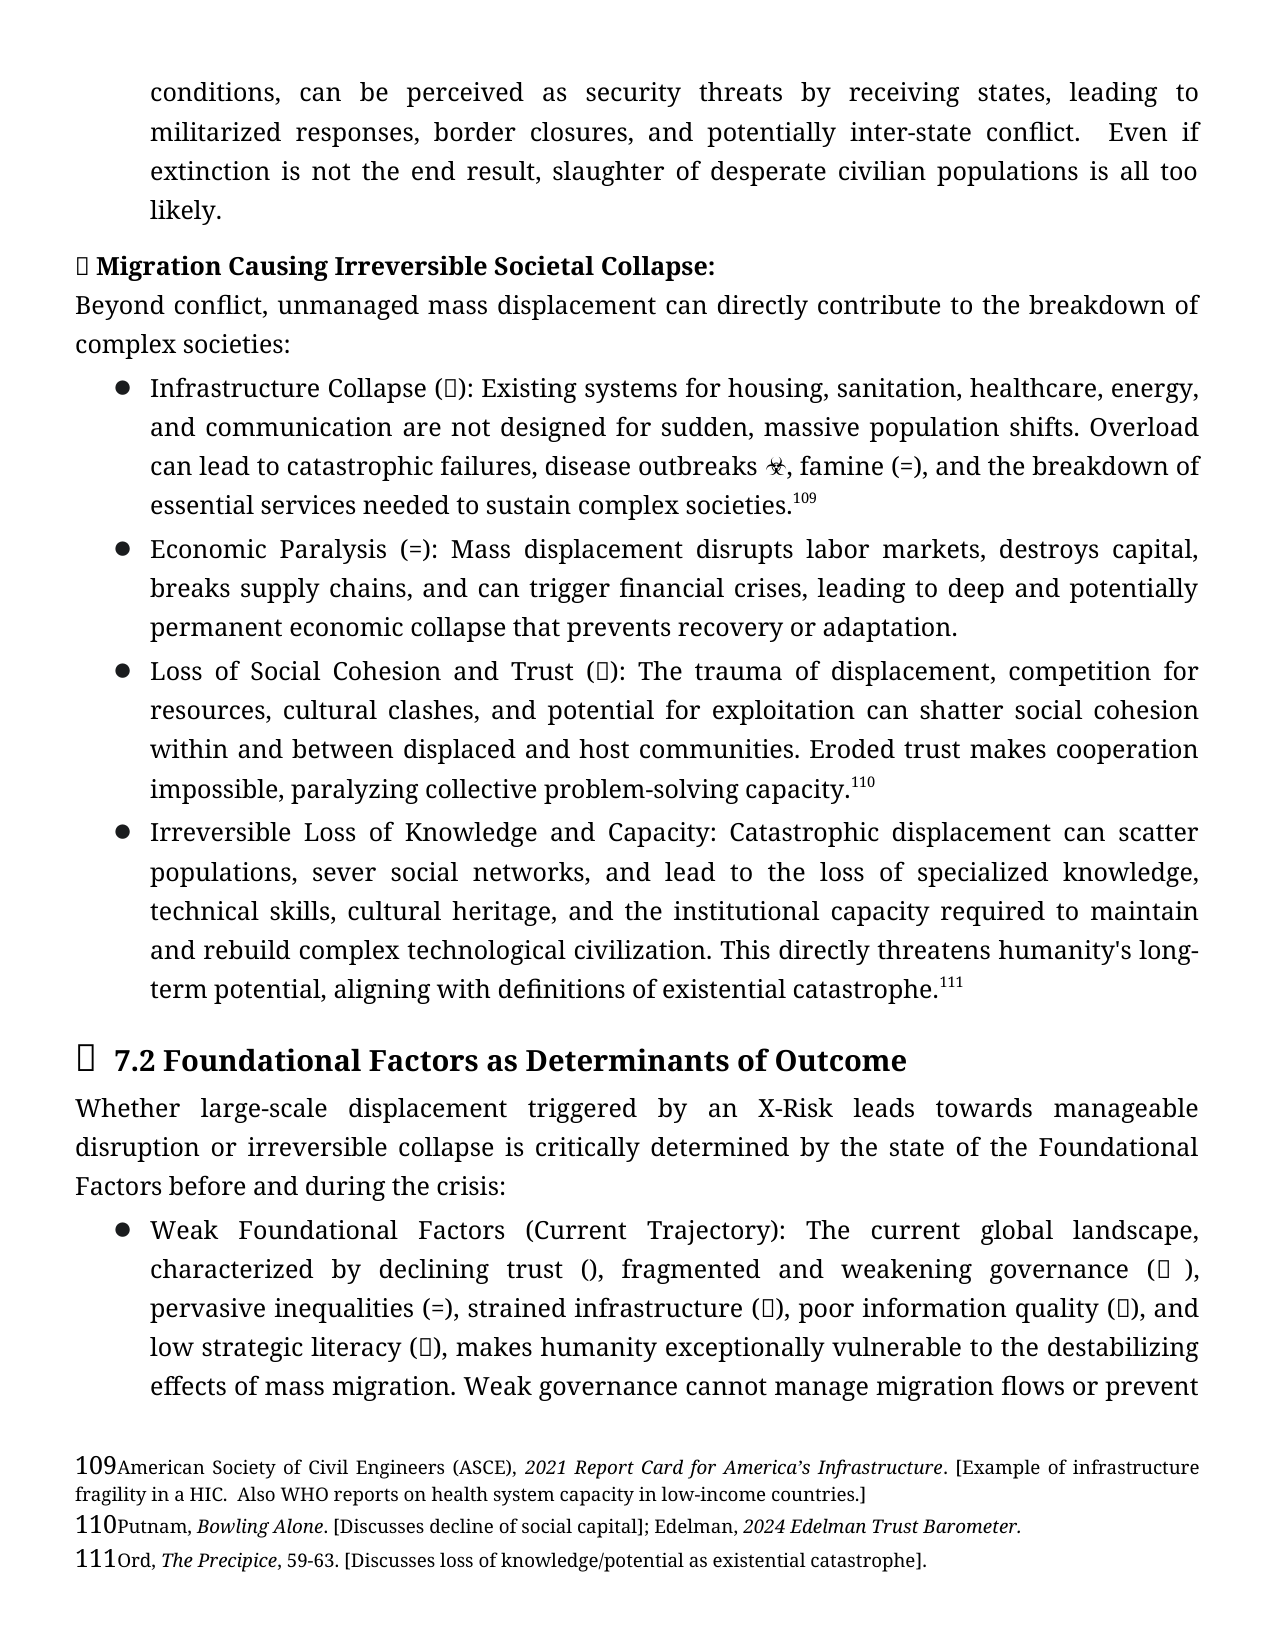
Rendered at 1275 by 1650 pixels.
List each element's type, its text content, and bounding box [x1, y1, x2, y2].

list Infrastructure Collapse (🔌): Existing systems for housing, sanitation, healthcare, energy, and communication are not designed for sudden, massive population shifts. Overload can lead to catastrophic failures, disease outbreaks ☣️, famine (=), and the breakdown of essential services needed to sustain complex societies. [112, 366, 1200, 522]
text Beyond conflict, unmanaged mass displacement can directly contribute to the breakdown of complex societies: [75, 287, 1200, 361]
list Economic Paralysis (=): Mass displacement disrupts labor markets, destroys capital, breaks supply chains, and can trigger financial crises, leading to deep and potentially permanent economic collapse that prevents recovery or adaptation. [112, 527, 1200, 644]
list Ord, The Precipice, 59-63. [Discusses loss of knowledge/potential as existential catastrophe]. [75, 1541, 1200, 1575]
list American Society of Civil Engineers (ASCE), 2021 Report Card for America’s Infrastructure. [Example of infrastructure fragility in a HIC. Also WHO reports on health system capacity in low-income countries.] [75, 1447, 1200, 1507]
subtitle 💀 Migration Causing Irreversible Societal Collapse: [75, 248, 1200, 282]
list Weak Foundational Factors (Current Trajectory): The current global landscape, characterized by declining trust (🤝), fragmented and weakening governance (🏛️), pervasive inequalities (=), strained infrastructure (🔌), poor information quality (📀), and low strategic literacy (🔎), makes humanity exceptionally vulnerable to the destabilizing effects of mass migration. Weak governance cannot manage migration flows or prevent conflict; low trust fuels xenophobia and hinders cooperation; inequality exacerbates resource competition; fragile infrastructure collapses under pressure. [112, 1208, 1200, 1403]
list Loss of Social Cohesion and Trust (🤝): The trauma of displacement, competition for resources, cultural clashes, and potential for exploitation can shatter social cohesion within and between displaced and host communities. Eroded trust makes cooperation impossible, paralyzing collective problem-solving capacity. [112, 649, 1200, 805]
list Irreversible Loss of Knowledge and Capacity: Catastrophic displacement can scatter populations, sever social networks, and lead to the loss of specialized knowledge, technical skills, cultural heritage, and the institutional capacity required to maintain and rebuild complex technological civilization. This directly threatens humanity's long-term potential, aligning with definitions of existential catastrophe. [112, 810, 1200, 1006]
list conditions, can be perceived as security threats by receiving states, leading to militarized responses, border closures, and potentially inter-state conflict. Even if extinction is not the end result, slaughter of desperate civilian populations is all too likely. [112, 75, 1200, 227]
text Whether large-scale displacement triggered by an X-Risk leads towards manageable disruption or irreversible collapse is critically determined by the state of the Foundational Factors before and during the crisis: [75, 1090, 1200, 1203]
subtitle 💀 7.2 Foundational Factors as Determinants of Outcome [75, 1032, 1200, 1083]
list Putnam, Bowling Alone. [Discusses decline of social capital]; Edelman, 2024 Edelman Trust Barometer. [75, 1507, 1200, 1541]
